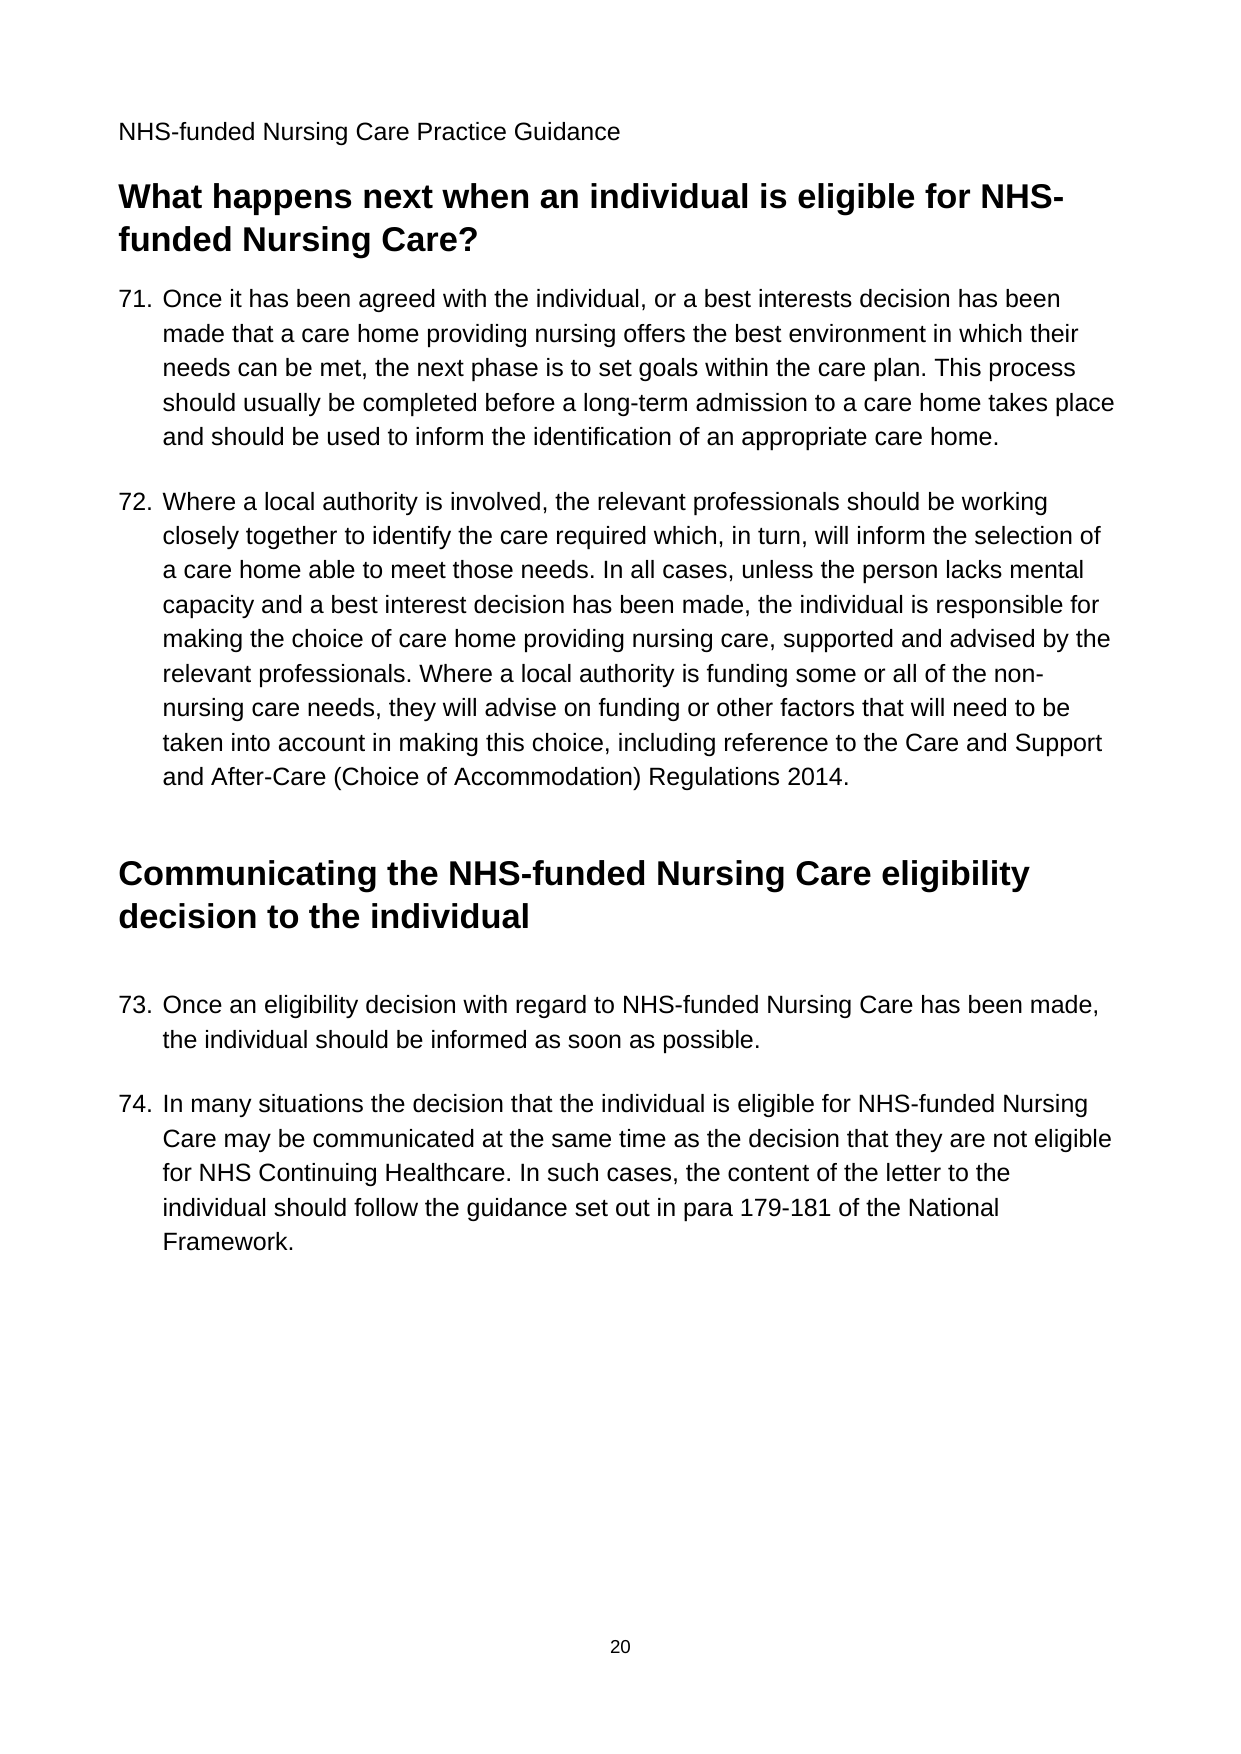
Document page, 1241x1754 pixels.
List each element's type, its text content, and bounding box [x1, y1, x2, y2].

list Once it has been agreed with the individual, or a best interests decision has been made that a care home providing nursing offers the best environment in which their needs can be met, the next phase is to set goals within the care plan. This process should usually be completed before a long-term admission to a care home takes place and should be used to inform the identification of an appropriate care home. [118, 284, 1122, 451]
subtitle What happens next when an individual is eligible for NHS-funded Nursing Care? [118, 174, 1122, 259]
list Once an eligibility decision with regard to NHS-funded Nursing Care has been made, the individual should be informed as soon as possible. [118, 991, 1122, 1054]
list In many situations the decision that the individual is eligible for NHS-funded Nursing Care may be communicated at the same time as the decision that they are not eligible for NHS Continuing Healthcare. In such cases, the content of the letter to the individual should follow the guidance set out in para 179-181 of the National Framework. [118, 1089, 1122, 1256]
subtitle Communicating the NHS-funded Nursing Care eligibility decision to the individual [118, 851, 1122, 937]
list Where a local authority is involved, the relevant professionals should be working closely together to identify the care required which, in turn, will inform the selection of a care home able to meet those needs. In all cases, unless the person lacks mental capacity and a best interest decision has been made, the individual is responsible for making the choice of care home providing nursing care, supported and advised by the relevant professionals. Where a local authority is funding some or all of the non-nursing care needs, they will advise on funding or other factors that will need to be taken into account in making this choice, including reference to the Care and Support and After-Care (Choice of Accommodation) Regulations 2014. [118, 486, 1122, 791]
